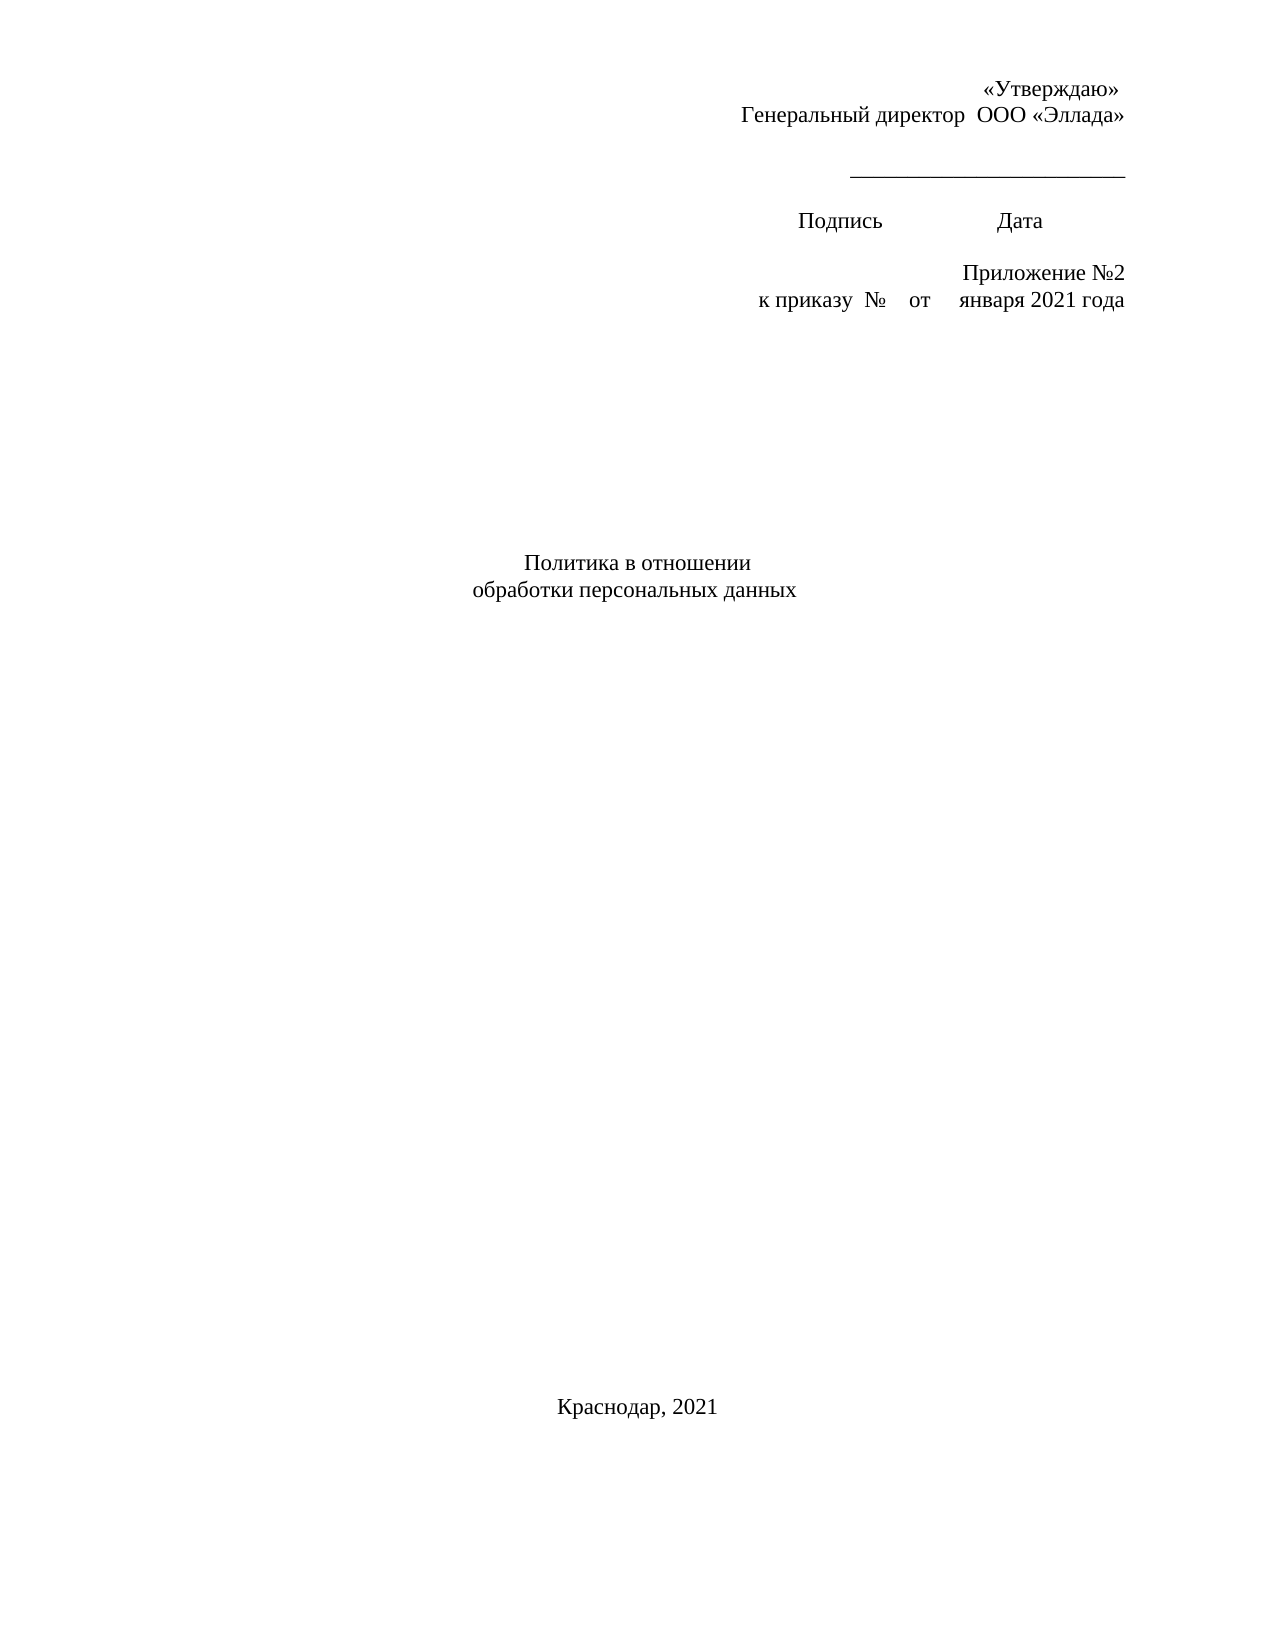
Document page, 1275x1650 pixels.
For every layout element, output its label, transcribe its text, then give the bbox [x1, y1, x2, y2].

text Приложение №2 [150, 259, 1125, 286]
text обработки персональных данных [150, 576, 1125, 602]
text Подпись Дата [150, 180, 1125, 233]
text «Утверждаю» [150, 75, 1125, 101]
text Генеральный директор ООО «Эллада» [150, 101, 1125, 128]
text Краснодар, 2021 [150, 1393, 1125, 1419]
text ________________________ [150, 154, 1125, 180]
text Политика в отношении [150, 549, 1125, 576]
text к приказу № от января 2021 года [150, 286, 1125, 312]
